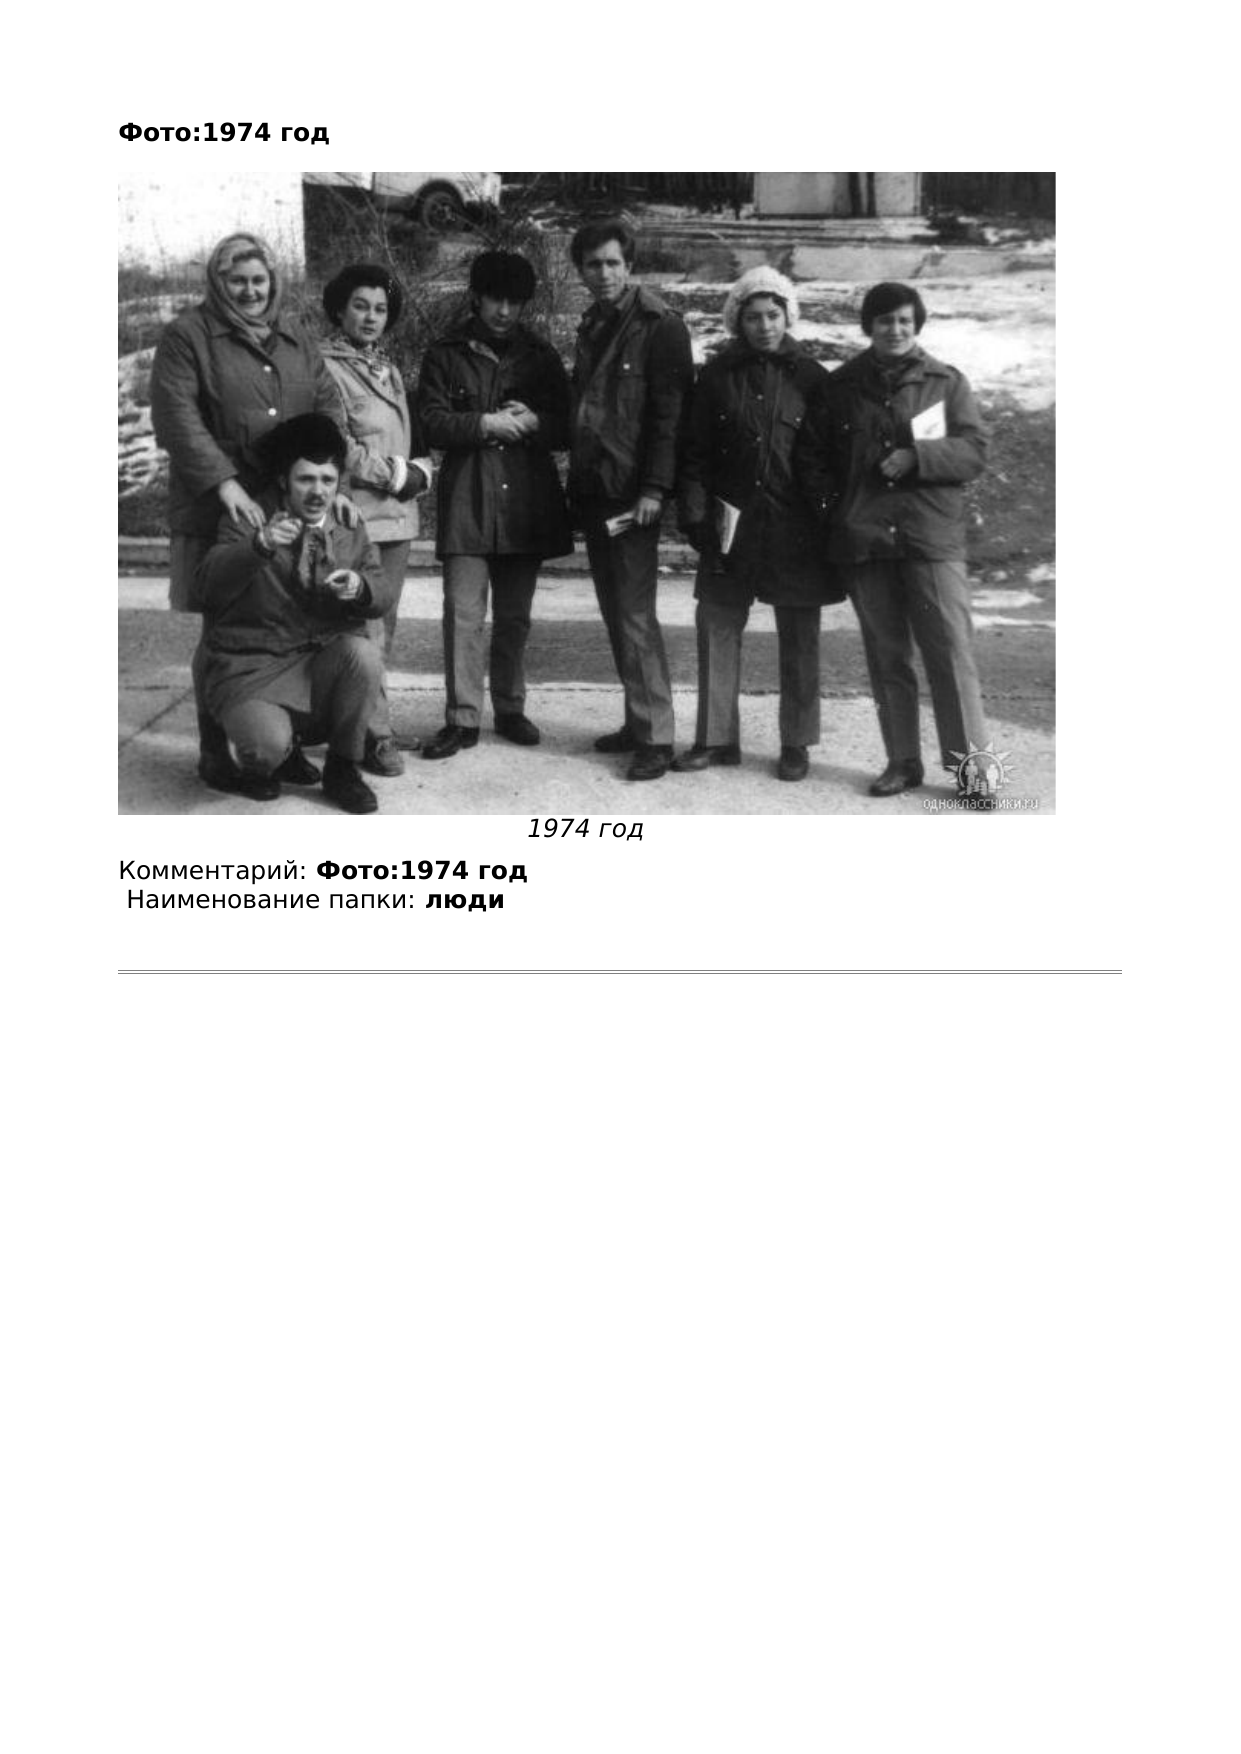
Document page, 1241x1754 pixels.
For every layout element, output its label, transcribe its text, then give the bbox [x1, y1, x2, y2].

text Комментарий: Фото:1974 год Наименование папки: люди [118, 856, 1122, 943]
subtitle Фото:1974 год [118, 118, 1122, 147]
text 1974 год [118, 815, 1056, 843]
picture [118, 172, 1056, 815]
